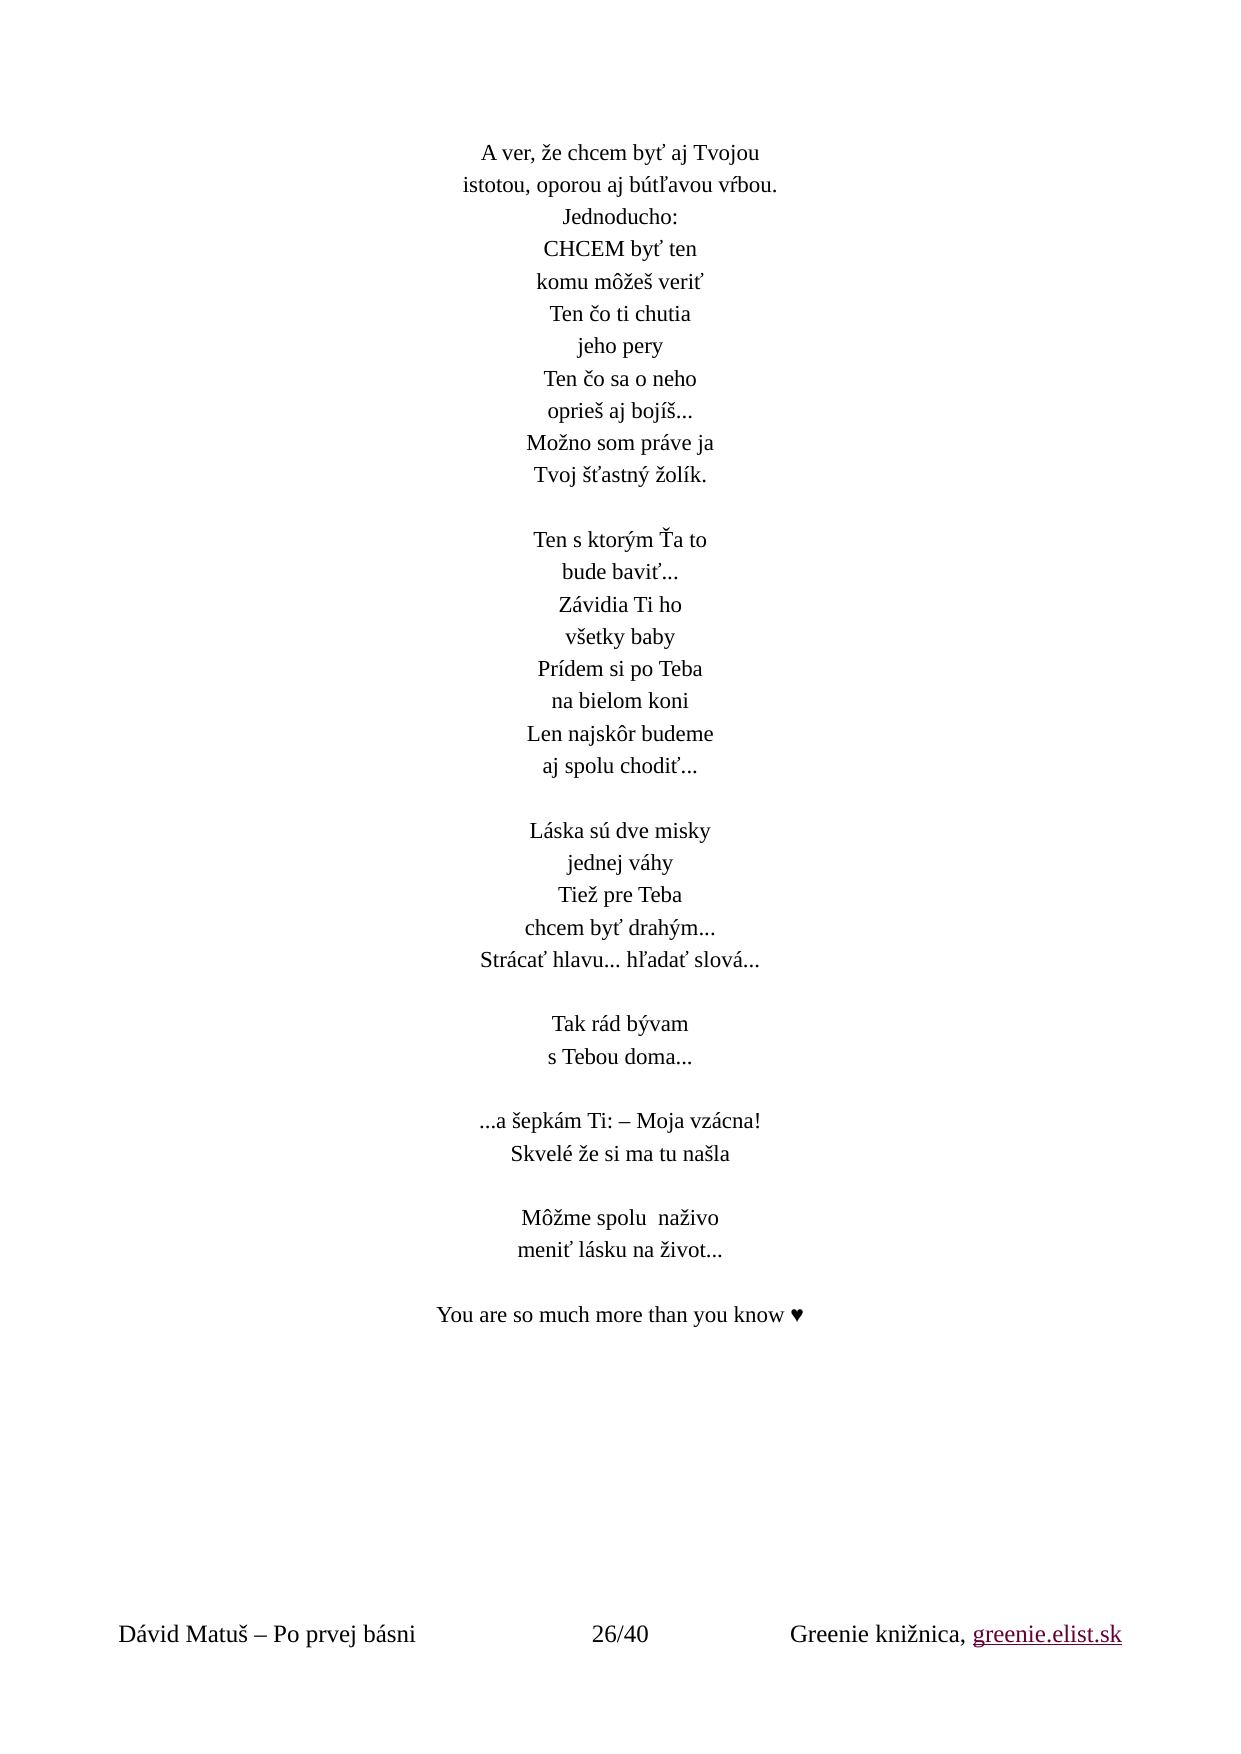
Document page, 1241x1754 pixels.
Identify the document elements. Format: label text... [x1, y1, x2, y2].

text jeho pery [106, 332, 1134, 359]
text Jednoducho: [106, 203, 1134, 229]
text jednej váhy [106, 849, 1134, 875]
text Závidia Ti ho [106, 591, 1134, 617]
text A ver, že chcem byť aj Tvojou [106, 138, 1134, 165]
text všetky baby [106, 623, 1134, 649]
text Strácať hlavu... hľadať slová... [106, 946, 1134, 972]
text Tak rád bývam [106, 1010, 1134, 1037]
text istotou, oporou aj bútľavou vŕbou. [106, 171, 1134, 197]
text ...a šepkám Ti: – Moja vzácna! [106, 1107, 1134, 1134]
text You are so much more than you know ♥ [106, 1301, 1134, 1327]
text CHCEM byť ten [106, 235, 1134, 262]
text Tiež pre Teba [106, 881, 1134, 908]
text Ten s ktorým Ťa to [106, 526, 1134, 552]
text Ten čo sa o neho [106, 364, 1134, 391]
text Tvoj šťastný žolík. [106, 461, 1134, 488]
text Láska sú dve misky [106, 817, 1134, 843]
text Môžme spolu naživo [106, 1204, 1134, 1231]
text bude baviť... [106, 558, 1134, 585]
text s Tebou doma... [106, 1043, 1134, 1069]
text komu môžeš veriť [106, 268, 1134, 294]
text Len najskôr budeme [106, 720, 1134, 746]
text aj spolu chodiť... [106, 752, 1134, 778]
text meniť lásku na život... [106, 1236, 1134, 1263]
text Možno som práve ja [106, 429, 1134, 456]
text Skvelé že si ma tu našla [106, 1139, 1134, 1166]
text Ten čo ti chutia [106, 300, 1134, 326]
text chcem byť drahým... [106, 913, 1134, 940]
text oprieš aj bojíš... [106, 397, 1134, 423]
text Prídem si po Teba [106, 655, 1134, 682]
text na bielom koni [106, 687, 1134, 714]
